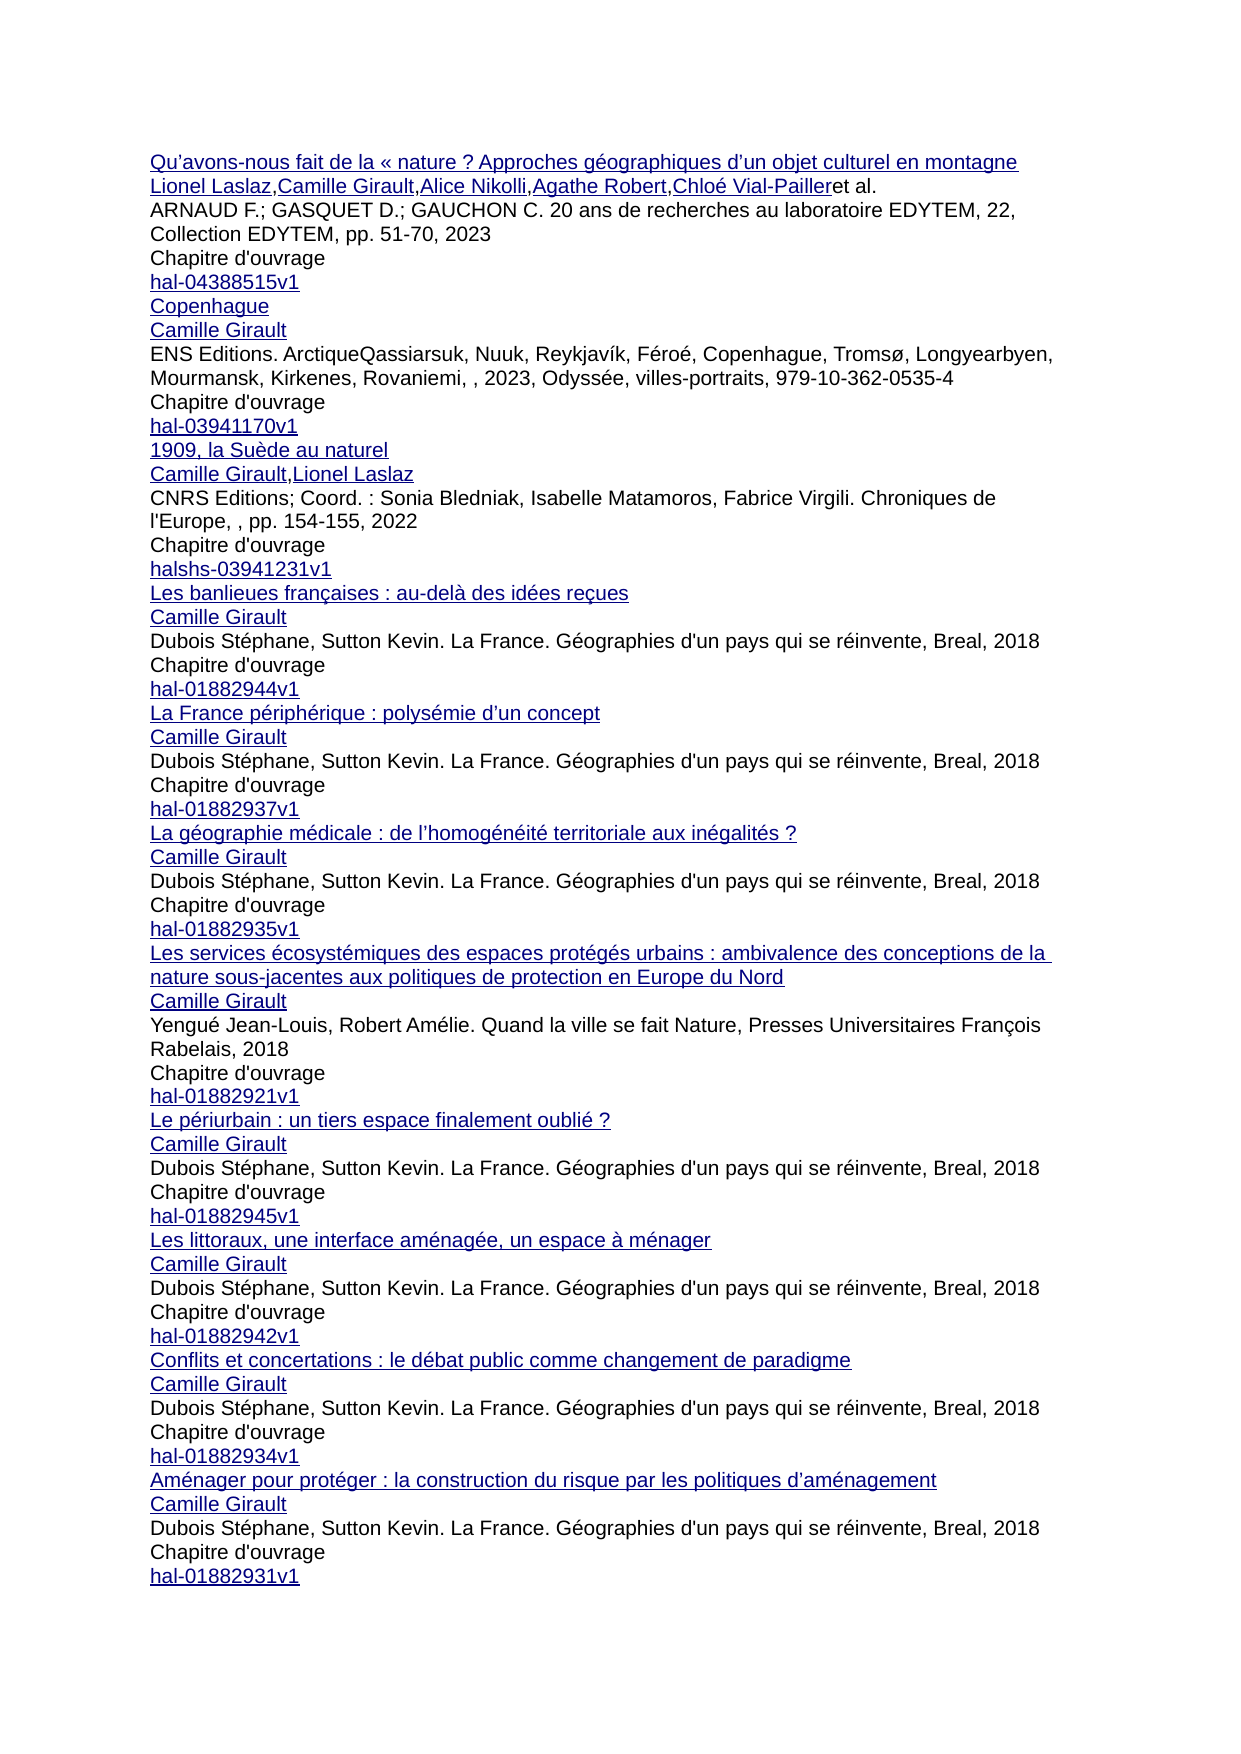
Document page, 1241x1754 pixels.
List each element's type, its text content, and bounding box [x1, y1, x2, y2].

table_cell Les littoraux, une interface aménagée, un espace à ménager Camille Girault Dubois Stéphane, Sutton Kevin. La France. Géographies d'un pays qui se réinvente, Breal, 2018 Chapitre d'ouvrage hal-01882942v1 [150, 1228, 1090, 1348]
table_cell 1909, la Suède au naturel Camille Girault,Lionel Laslaz CNRS Editions; Coord. : Sonia Bledniak, Isabelle Matamoros, Fabrice Virgili. Chroniques de l'Europe, , pp. 154-155, 2022 Chapitre d'ouvrage halshs-03941231v1 [150, 438, 1090, 581]
table_cell Aménager pour protéger : la construction du risque par les politiques d’aménagement Camille Girault Dubois Stéphane, Sutton Kevin. La France. Géographies d'un pays qui se réinvente, Breal, 2018 Chapitre d'ouvrage hal-01882931v1 [150, 1468, 1090, 1587]
table_cell Conflits et concertations : le débat public comme changement de paradigme Camille Girault Dubois Stéphane, Sutton Kevin. La France. Géographies d'un pays qui se réinvente, Breal, 2018 Chapitre d'ouvrage hal-01882934v1 [150, 1348, 1090, 1468]
table_cell Les services écosystémiques des espaces protégés urbains : ambivalence des conceptions de la nature sous-jacentes aux politiques de protection en Europe du Nord Camille Girault Yengué Jean-Louis, Robert Amélie. Quand la ville se fait Nature, Presses Universitaires François Rabelais, 2018 Chapitre d'ouvrage hal-01882921v1 [150, 941, 1090, 1108]
table_header Qu’avons-nous fait de la « nature ? Approches géographiques d’un objet culturel en montagne Lionel Laslaz,Camille Girault,Alice Nikolli,Agathe Robert,Chloé Vial-Pailleret al. ARNAUD F.; GASQUET D.; GAUCHON C. 20 ans de recherches au laboratoire EDYTEM, 22, Collection EDYTEM, pp. 51-70, 2023 Chapitre d'ouvrage hal-04388515v1 [150, 150, 1090, 294]
table_cell La France périphérique : polysémie d’un concept Camille Girault Dubois Stéphane, Sutton Kevin. La France. Géographies d'un pays qui se réinvente, Breal, 2018 Chapitre d'ouvrage hal-01882937v1 [150, 701, 1090, 821]
table_cell La géographie médicale : de l’homogénéité territoriale aux inégalités ? Camille Girault Dubois Stéphane, Sutton Kevin. La France. Géographies d'un pays qui se réinvente, Breal, 2018 Chapitre d'ouvrage hal-01882935v1 [150, 821, 1090, 941]
table_cell Copenhague Camille Girault ENS Editions. ArctiqueQassiarsuk, Nuuk, Reykjavík, Féroé, Copenhague, Tromsø, Longyearbyen, Mourmansk, Kirkenes, Rovaniemi, , 2023, Odyssée, villes-portraits, 979-10-362-0535-4 Chapitre d'ouvrage hal-03941170v1 [150, 294, 1090, 437]
table_cell Les banlieues françaises : au-delà des idées reçues Camille Girault Dubois Stéphane, Sutton Kevin. La France. Géographies d'un pays qui se réinvente, Breal, 2018 Chapitre d'ouvrage hal-01882944v1 [150, 581, 1090, 701]
table_cell Le périurbain : un tiers espace finalement oublié ? Camille Girault Dubois Stéphane, Sutton Kevin. La France. Géographies d'un pays qui se réinvente, Breal, 2018 Chapitre d'ouvrage hal-01882945v1 [150, 1108, 1090, 1228]
